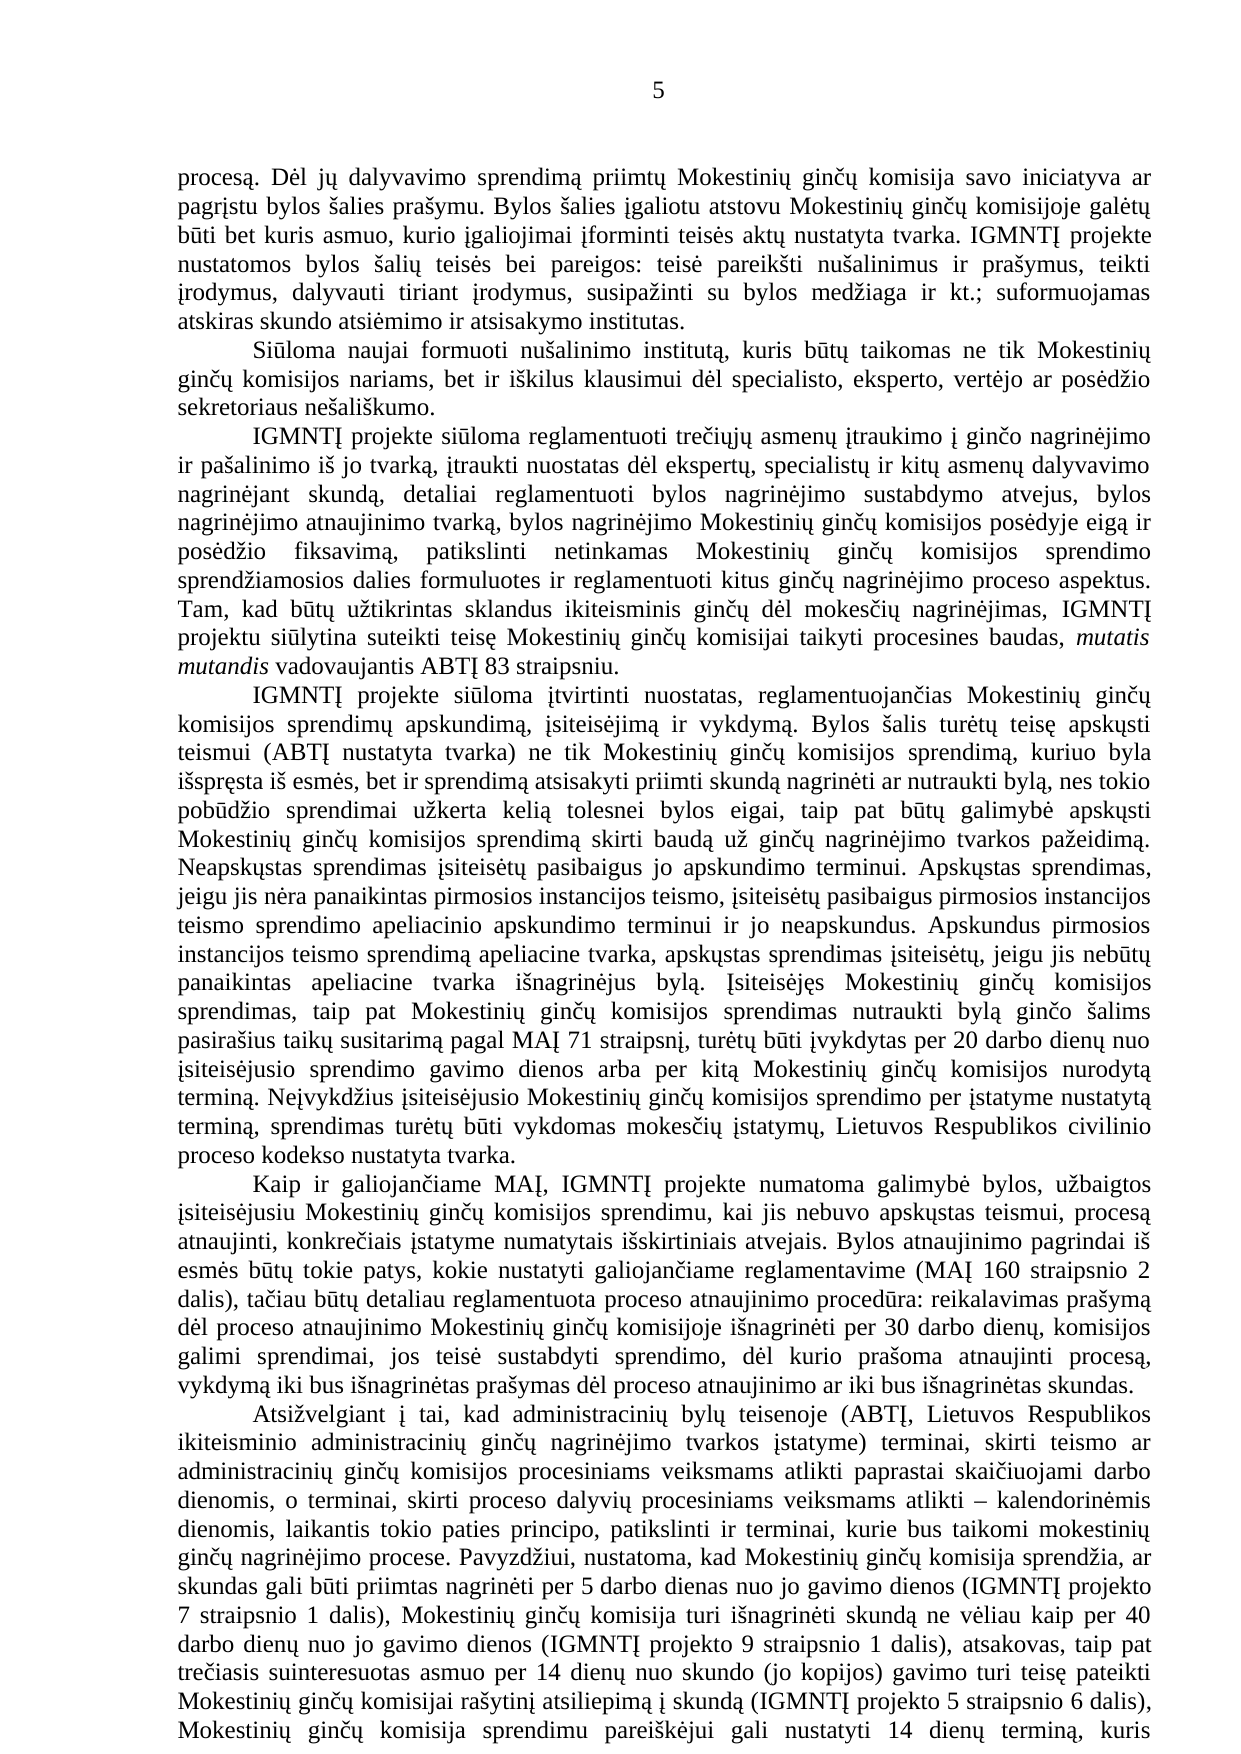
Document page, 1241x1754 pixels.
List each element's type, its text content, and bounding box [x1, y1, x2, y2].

text IGMNTĮ projekte siūloma reglamentuoti trečiųjų asmenų įtraukimo į ginčo nagrinėjimo ir pašalinimo iš jo tvarką, įtraukti nuostatas dėl ekspertų, specialistų ir kitų asmenų dalyvavimo nagrinėjant skundą, detaliai reglamentuoti bylos nagrinėjimo sustabdymo atvejus, bylos nagrinėjimo atnaujinimo tvarką, bylos nagrinėjimo Mokestinių ginčų komisijos posėdyje eigą ir posėdžio fiksavimą, patikslinti netinkamas Mokestinių ginčų komisijos sprendimo sprendžiamosios dalies formuluotes ir reglamentuoti kitus ginčų nagrinėjimo proceso aspektus. Tam, kad būtų užtikrintas sklandus ikiteisminis ginčų dėl mokesčių nagrinėjimas, IGMNTĮ projektu siūlytina suteikti teisę Mokestinių ginčų komisijai taikyti procesines baudas, mutatis mutandis vadovaujantis ABTĮ 83 straipsniu. [177, 421, 1152, 680]
text Kaip ir galiojančiame MAĮ, IGMNTĮ projekte numatoma galimybė bylos, užbaigtos įsiteisėjusiu Mokestinių ginčų komisijos sprendimu, kai jis nebuvo apskųstas teismui, procesą atnaujinti, konkrečiais įstatyme numatytais išskirtiniais atvejais. Bylos atnaujinimo pagrindai iš esmės būtų tokie patys, kokie nustatyti galiojančiame reglamentavime (MAĮ 160 straipsnio 2 dalis), tačiau būtų detaliau reglamentuota proceso atnaujinimo procedūra: reikalavimas prašymą dėl proceso atnaujinimo Mokestinių ginčų komisijoje išnagrinėti per 30 darbo dienų, komisijos galimi sprendimai, jos teisė sustabdyti sprendimo, dėl kurio prašoma atnaujinti procesą, vykdymą iki bus išnagrinėtas prašymas dėl proceso atnaujinimo ar iki bus išnagrinėtas skundas. [177, 1169, 1152, 1399]
text procesą. Dėl jų dalyvavimo sprendimą priimtų Mokestinių ginčų komisija savo iniciatyva ar pagrįstu bylos šalies prašymu. Bylos šalies įgaliotu atstovu Mokestinių ginčų komisijoje galėtų būti bet kuris asmuo, kurio įgaliojimai įforminti teisės aktų nustatyta tvarka. IGMNTĮ projekte nustatomos bylos šalių teisės bei pareigos: teisė pareikšti nušalinimus ir prašymus, teikti įrodymus, dalyvauti tiriant įrodymus, susipažinti su bylos medžiaga ir kt.; suformuojamas atskiras skundo atsiėmimo ir atsisakymo institutas. [177, 162, 1152, 335]
text IGMNTĮ projekte siūloma įtvirtinti nuostatas, reglamentuojančias Mokestinių ginčų komisijos sprendimų apskundimą, įsiteisėjimą ir vykdymą. Bylos šalis turėtų teisę apskųsti teismui (ABTĮ nustatyta tvarka) ne tik Mokestinių ginčų komisijos sprendimą, kuriuo byla išspręsta iš esmės, bet ir sprendimą atsisakyti priimti skundą nagrinėti ar nutraukti bylą, nes tokio pobūdžio sprendimai užkerta kelią tolesnei bylos eigai, taip pat būtų galimybė apskųsti Mokestinių ginčų komisijos sprendimą skirti baudą už ginčų nagrinėjimo tvarkos pažeidimą. Neapskųstas sprendimas įsiteisėtų pasibaigus jo apskundimo terminui. Apskųstas sprendimas, jeigu jis nėra panaikintas pirmosios instancijos teismo, įsiteisėtų pasibaigus pirmosios instancijos teismo sprendimo apeliacinio apskundimo terminui ir jo neapskundus. Apskundus pirmosios instancijos teismo sprendimą apeliacine tvarka, apskųstas sprendimas įsiteisėtų, jeigu jis nebūtų panaikintas apeliacine tvarka išnagrinėjus bylą. Įsiteisėjęs Mokestinių ginčų komisijos sprendimas, taip pat Mokestinių ginčų komisijos sprendimas nutraukti bylą ginčo šalims pasirašius taikų susitarimą pagal MAĮ 71 straipsnį, turėtų būti įvykdytas per 20 darbo dienų nuo įsiteisėjusio sprendimo gavimo dienos arba per kitą Mokestinių ginčų komisijos nurodytą terminą. Neįvykdžius įsiteisėjusio Mokestinių ginčų komisijos sprendimo per įstatyme nustatytą terminą, sprendimas turėtų būti vykdomas mokesčių įstatymų, Lietuvos Respublikos civilinio proceso kodekso nustatyta tvarka. [177, 680, 1152, 1169]
text Siūloma naujai formuoti nušalinimo institutą, kuris būtų taikomas ne tik Mokestinių ginčų komisijos nariams, bet ir iškilus klausimui dėl specialisto, eksperto, vertėjo ar posėdžio sekretoriaus nešališkumo. [177, 335, 1152, 421]
text Atsižvelgiant į tai, kad administracinių bylų teisenoje (ABTĮ, Lietuvos Respublikos ikiteisminio administracinių ginčų nagrinėjimo tvarkos įstatyme) terminai, skirti teismo ar administracinių ginčų komisijos procesiniams veiksmams atlikti paprastai skaičiuojami darbo dienomis, o terminai, skirti proceso dalyvių procesiniams veiksmams atlikti – kalendorinėmis dienomis, laikantis tokio paties principo, patikslinti ir terminai, kurie bus taikomi mokestinių ginčų nagrinėjimo procese. Pavyzdžiui, nustatoma, kad Mokestinių ginčų komisija sprendžia, ar skundas gali būti priimtas nagrinėti per 5 darbo dienas nuo jo gavimo dienos (IGMNTĮ projekto 7 straipsnio 1 dalis), Mokestinių ginčų komisija turi išnagrinėti skundą ne vėliau kaip per 40 darbo dienų nuo jo gavimo dienos (IGMNTĮ projekto 9 straipsnio 1 dalis), atsakovas, taip pat trečiasis suinteresuotas asmuo per 14 dienų nuo skundo (jo kopijos) gavimo turi teisę pateikti Mokestinių ginčų komisijai rašytinį atsiliepimą į skundą (IGMNTĮ projekto 5 straipsnio 6 dalis), Mokestinių ginčų komisija sprendimu pareiškėjui gali nustatyti 14 dienų terminą, kuris [177, 1399, 1152, 1744]
